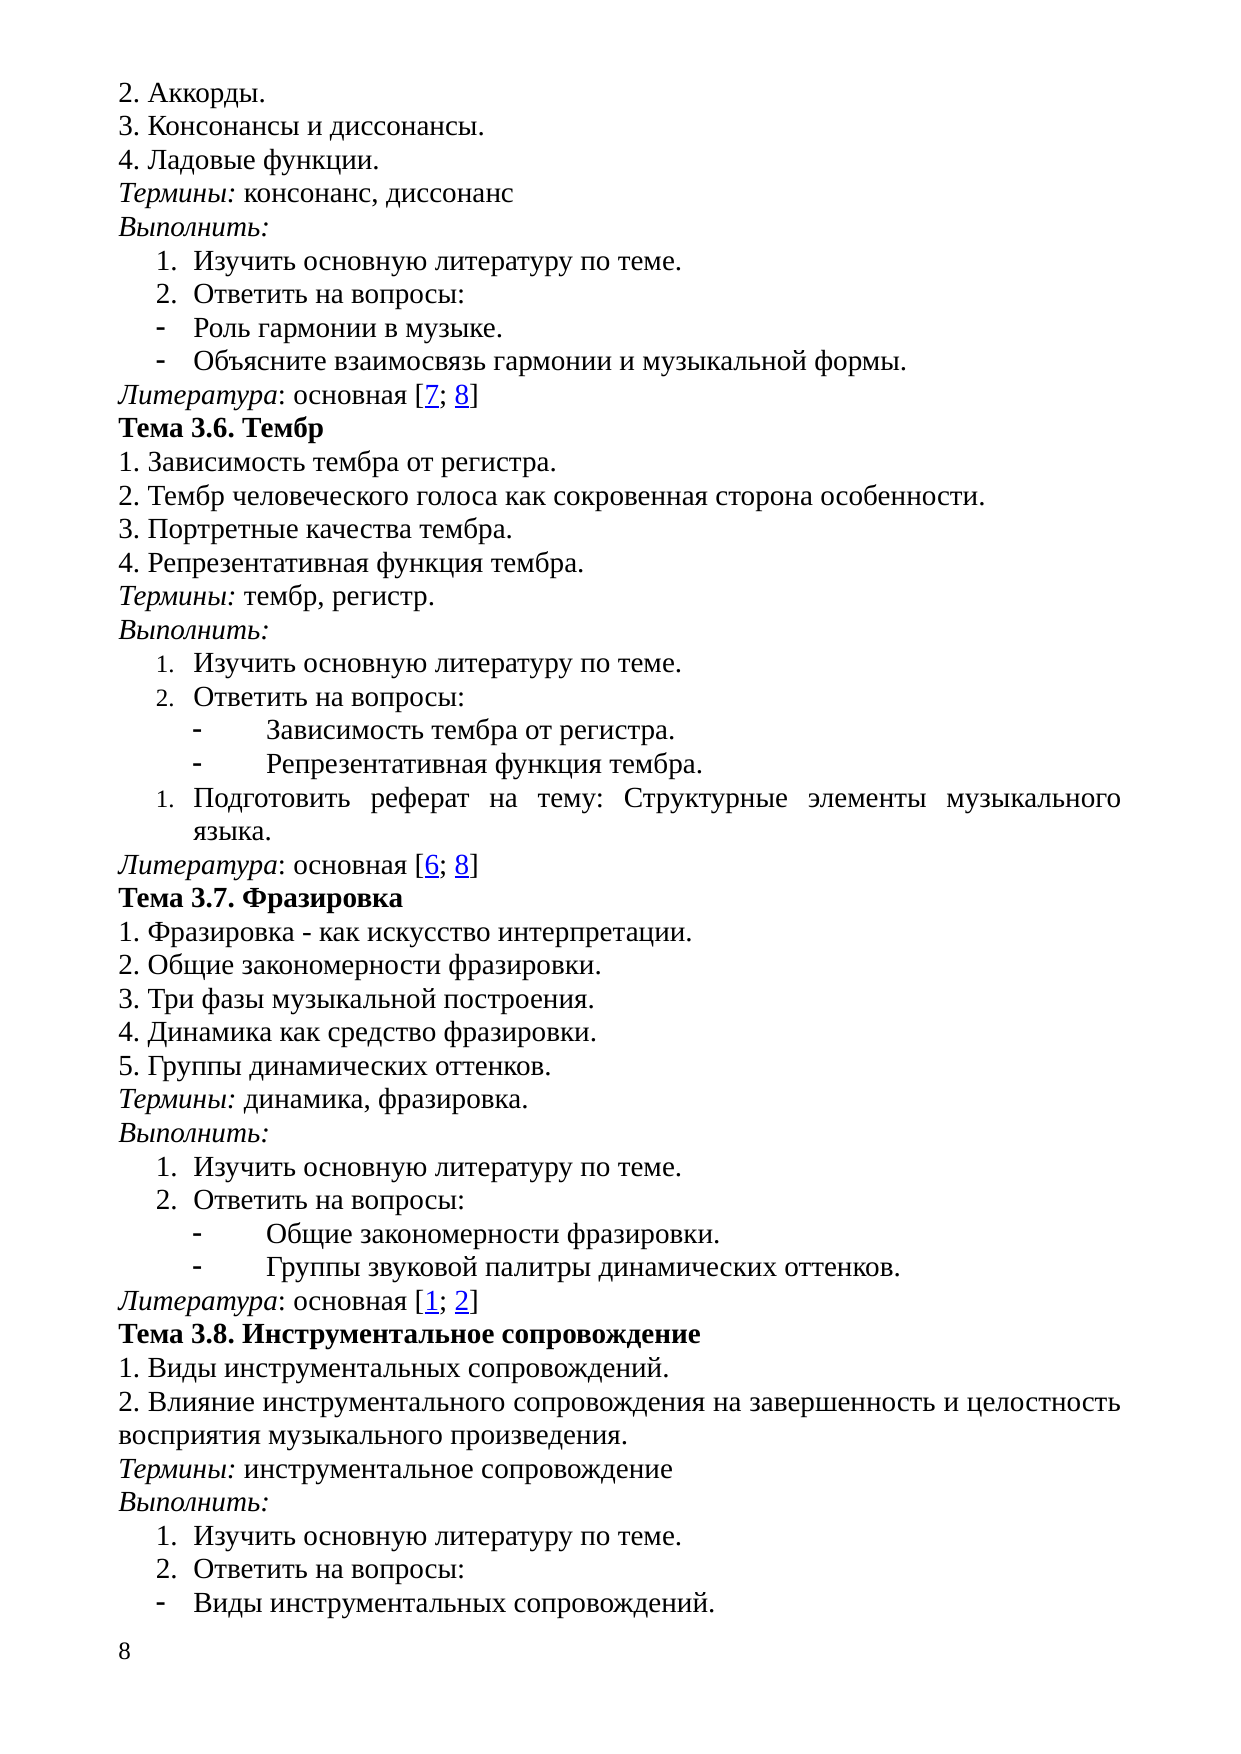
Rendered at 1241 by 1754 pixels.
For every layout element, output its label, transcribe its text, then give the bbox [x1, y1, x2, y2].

text 3. Три фазы музыкальной построения. [118, 981, 1122, 1014]
text Литература: основная [7; 8] [118, 377, 1122, 411]
text Выполнить: [118, 612, 1122, 645]
text Термины: консонанс, диссонанс [118, 176, 1122, 209]
list Подготовить реферат на тему: Структурные элементы музыкального языка. [156, 780, 1122, 847]
list Ответить на вопросы: [156, 679, 1122, 712]
list Зависимость тембра от регистра. [192, 712, 1122, 746]
text Выполнить: [118, 1115, 1122, 1149]
text Выполнить: [118, 209, 1122, 243]
list Общие закономерности фразировки. [192, 1216, 1122, 1249]
list Репрезентативная функция тембра. [192, 746, 1122, 780]
text Тема 3.8. Инструментальное сопровождение [118, 1317, 1122, 1350]
list Объясните взаимосвязь гармонии и музыкальной формы. [156, 343, 1122, 377]
text 2. Общие закономерности фразировки. [118, 947, 1122, 981]
text Термины: динамика, фразировка. [118, 1082, 1122, 1115]
text 5. Группы динамических оттенков. [118, 1048, 1122, 1082]
text 4. Динамика как средство фразировки. [118, 1014, 1122, 1048]
text Тема 3.6. Тембр [118, 411, 1122, 444]
text 1. Фразировка - как искусство интерпретации. [118, 914, 1122, 947]
list Ответить на вопросы: [156, 1182, 1122, 1216]
list Изучить основную литературу по теме. [156, 1149, 1122, 1182]
text 3. Портретные качества тембра. [118, 511, 1122, 545]
list Ответить на вопросы: [156, 1551, 1122, 1585]
list Изучить основную литературу по теме. [156, 645, 1122, 679]
list Ответить на вопросы: [156, 276, 1122, 310]
text Литература: основная [1; 2] [118, 1283, 1122, 1317]
text 3. Консонансы и диссонансы. [118, 108, 1122, 142]
text Термины: тембр, регистр. [118, 578, 1122, 612]
list Изучить основную литературу по теме. [156, 1518, 1122, 1551]
text Термины: инструментальное сопровождение [118, 1451, 1122, 1484]
text 2. Тембр человеческого голоса как сокровенная сторона особенности. [118, 478, 1122, 511]
text Выполнить: [118, 1484, 1122, 1518]
text Литература: основная [6; 8] [118, 847, 1122, 880]
list Изучить основную литературу по теме. [156, 243, 1122, 276]
list Виды инструментальных сопровождений. [156, 1585, 1122, 1619]
text 1. Виды инструментальных сопровождений. [118, 1350, 1122, 1384]
list Роль гармонии в музыке. [156, 310, 1122, 343]
list Группы звуковой палитры динамических оттенков. [192, 1249, 1122, 1283]
text 1. Зависимость тембра от регистра. [118, 444, 1122, 478]
text 4. Ладовые функции. [118, 142, 1122, 176]
text 2. Аккорды. [118, 75, 1122, 108]
text 2. Влияние инструментального сопровождения на завершенность и целостность восприятия музыкального произведения. [118, 1384, 1122, 1451]
text 4. Репрезентативная функция тембра. [118, 545, 1122, 578]
text Тема 3.7. Фразировка [118, 880, 1122, 914]
